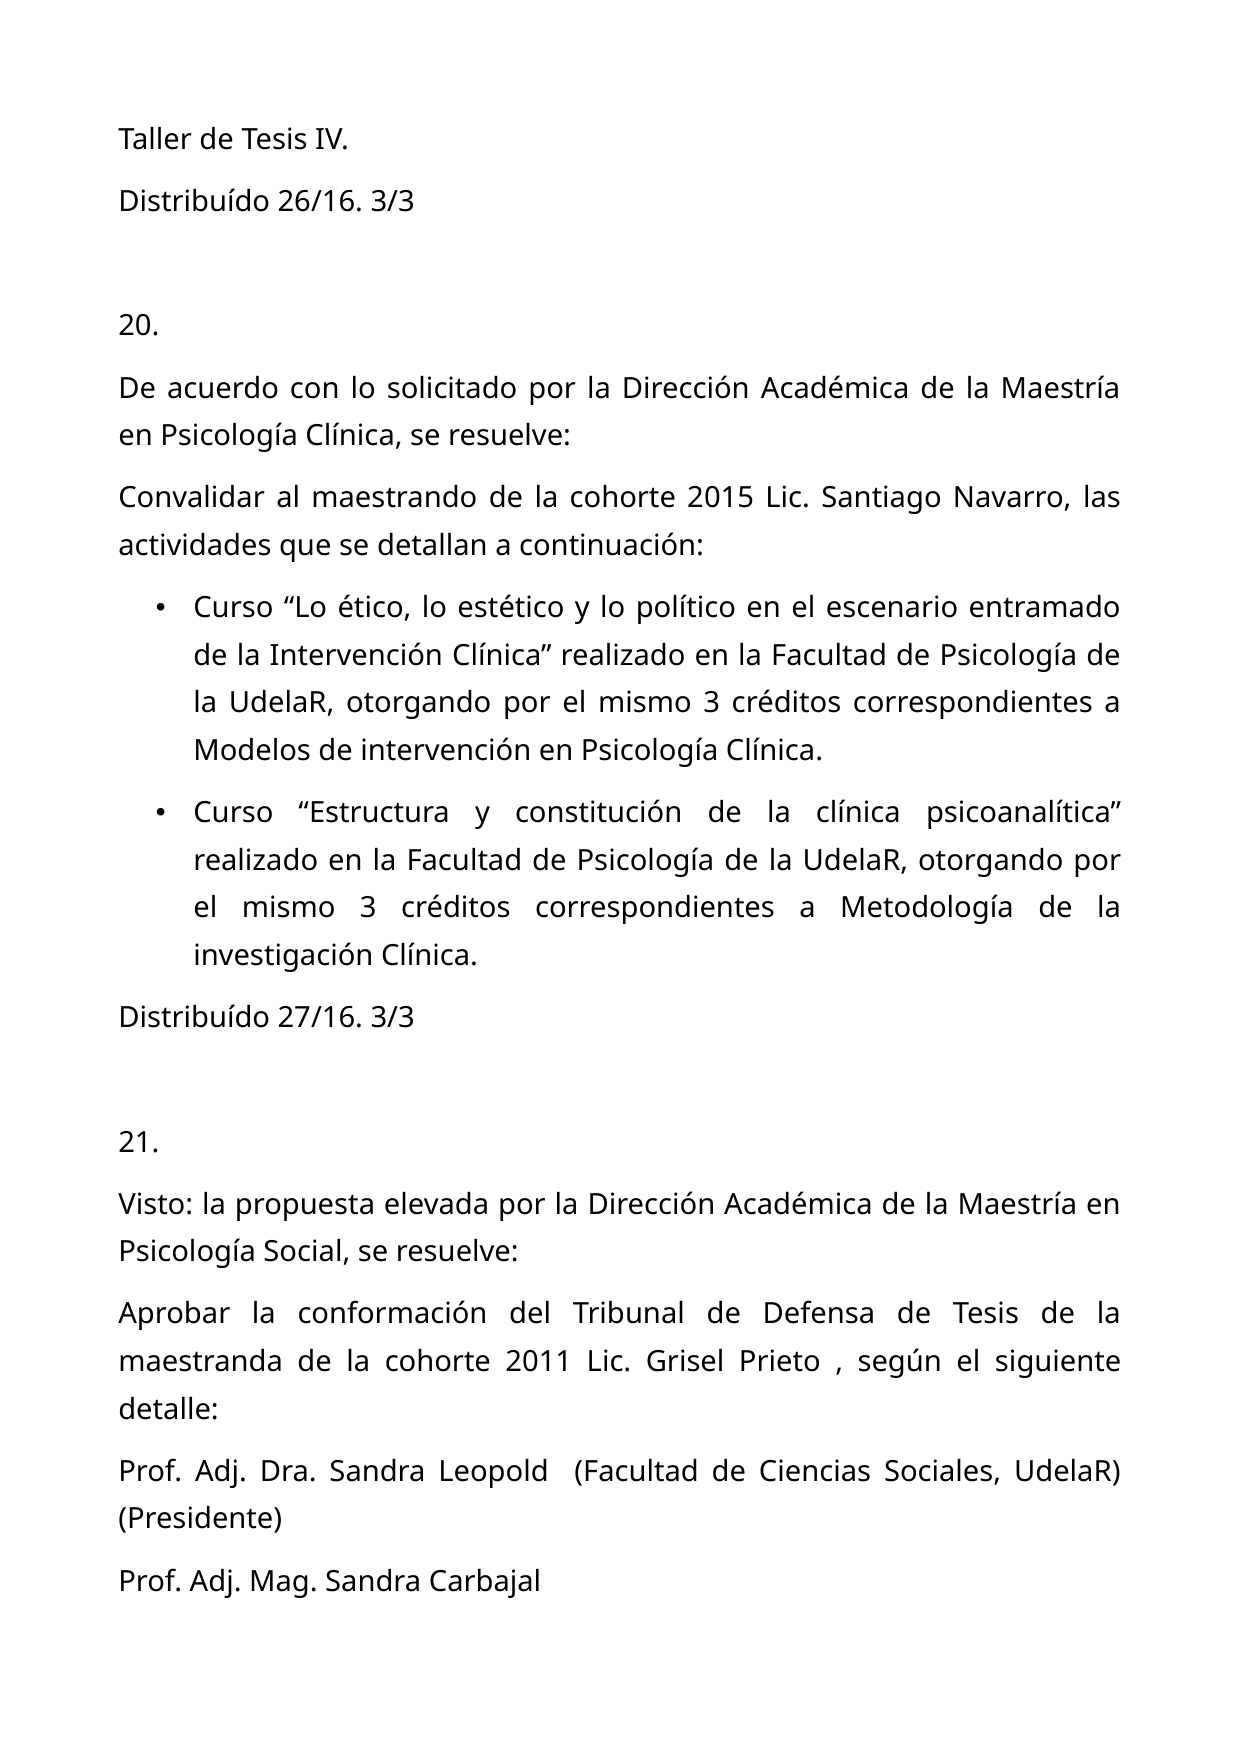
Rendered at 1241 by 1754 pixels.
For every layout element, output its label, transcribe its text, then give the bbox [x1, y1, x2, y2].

text Prof. Adj. Mag. Sandra Carbajal [118, 1560, 1122, 1600]
text De acuerdo con lo solicitado por la Dirección Académica de la Maestría en Psicología Clínica, se resuelve: [118, 367, 1122, 454]
list Curso “Lo ético, lo estético y lo político en el escenario entramado de la Intervención Clínica” realizado en la Facultad de Psicología de la UdelaR, otorgando por el mismo 3 créditos correspondientes a Modelos de intervención en Psicología Clínica. [156, 586, 1122, 769]
text 21. [118, 1121, 1122, 1161]
text Convalidar al maestrando de la cohorte 2015 Lic. Santiago Navarro, las actividades que se detallan a continuación: [118, 477, 1122, 564]
text Distribuído 26/16. 3/3 [118, 180, 1122, 220]
text Visto: la propuesta elevada por la Dirección Académica de la Maestría en Psicología Social, se resuelve: [118, 1183, 1122, 1270]
text Taller de Tesis IV. [118, 118, 1122, 158]
text Distribuído 27/16. 3/3 [118, 996, 1122, 1036]
text 20. [118, 305, 1122, 344]
list Curso “Estructura y constitución de la clínica psicoanalítica” realizado en la Facultad de Psicología de la UdelaR, otorgando por el mismo 3 créditos correspondientes a Metodología de la investigación Clínica. [156, 791, 1122, 974]
text Prof. Adj. Dra. Sandra Leopold (Facultad de Ciencias Sociales, UdelaR) (Presidente) [118, 1450, 1122, 1537]
text Aprobar la conformación del Tribunal de Defensa de Tesis de la maestranda de la cohorte 2011 Lic. Grisel Prieto , según el siguiente detalle: [118, 1293, 1122, 1428]
